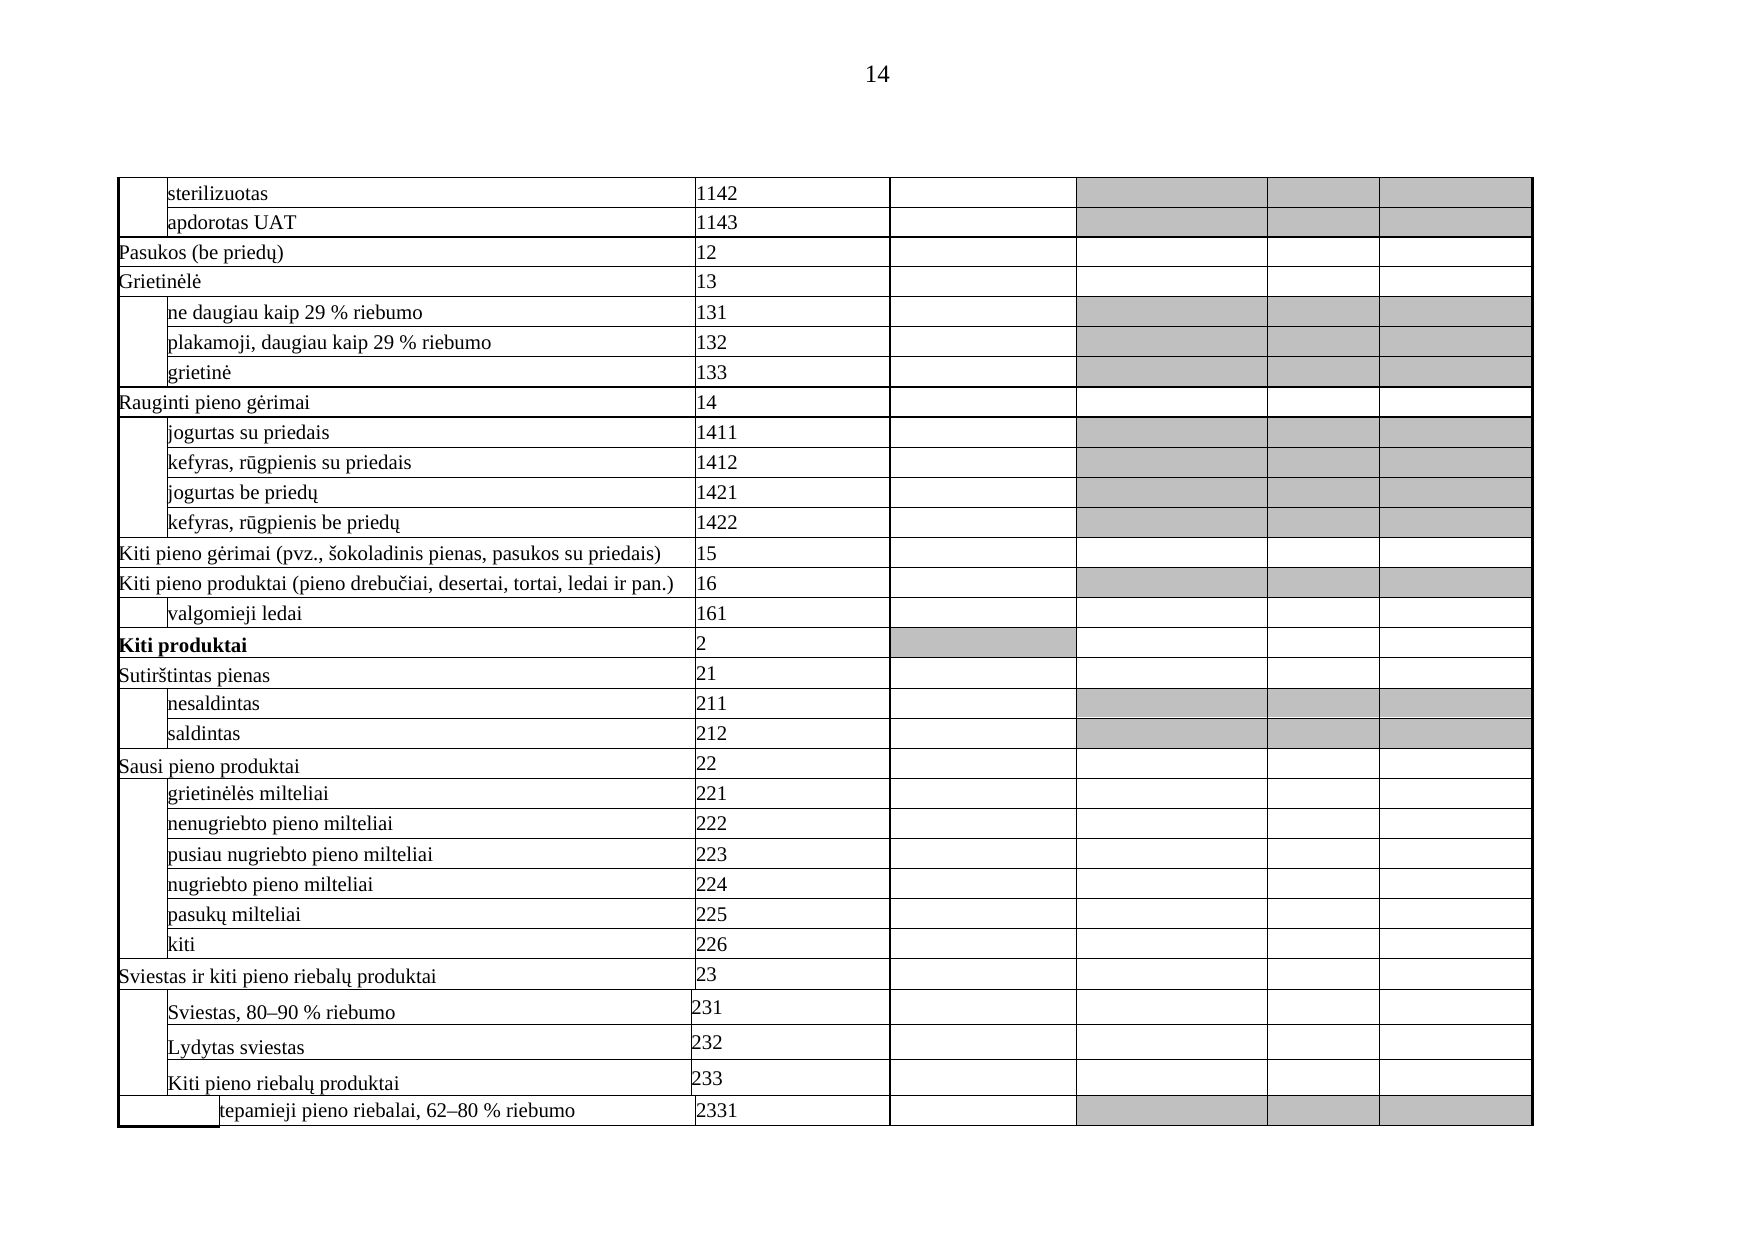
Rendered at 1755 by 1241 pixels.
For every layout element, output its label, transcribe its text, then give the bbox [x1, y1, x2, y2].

table_cell [1268, 1096, 1379, 1125]
table_cell kiti [168, 929, 695, 958]
table_cell [120, 779, 167, 958]
table_cell [1077, 357, 1267, 386]
table_cell grietinė [168, 357, 695, 386]
table_cell [1380, 809, 1531, 838]
table_cell jogurtas be priedų [168, 478, 695, 507]
table_cell [1268, 628, 1379, 657]
table_cell [1380, 178, 1531, 207]
table_cell 221 [696, 779, 889, 808]
table_cell [1268, 388, 1379, 416]
table_cell [1268, 719, 1379, 748]
table_cell [1268, 598, 1379, 627]
table_cell [891, 869, 1076, 898]
table_cell 1143 [696, 208, 889, 236]
table_cell [891, 959, 1076, 988]
table_cell 132 [696, 327, 889, 356]
table_cell [891, 1060, 1076, 1095]
table_cell kefyras, rūgpienis be priedų [168, 508, 695, 537]
table_cell [1077, 538, 1267, 567]
table_cell 2331 [696, 1096, 889, 1125]
table_cell [1380, 1096, 1531, 1125]
table_cell [1077, 839, 1267, 868]
table_cell [1268, 327, 1379, 356]
table_cell [891, 658, 1076, 687]
table_cell [1268, 478, 1379, 507]
table_cell [891, 839, 1076, 868]
table_cell [1077, 990, 1267, 1024]
table_cell [1380, 779, 1531, 808]
table_cell 131 [696, 297, 889, 326]
table_cell [1268, 508, 1379, 537]
table_cell [891, 238, 1076, 266]
table_cell 2 [696, 628, 889, 657]
table_cell 1421 [696, 478, 889, 507]
table_cell [1268, 1060, 1379, 1095]
table_cell [1077, 689, 1267, 717]
table_cell [120, 297, 167, 386]
table_cell Sviestas ir kiti pieno riebalų produktai [120, 959, 695, 988]
table_cell [1077, 1060, 1267, 1095]
table_cell [1380, 297, 1531, 326]
table_cell [1380, 327, 1531, 356]
table_cell [1077, 448, 1267, 477]
table_cell [1380, 658, 1531, 687]
table_cell Lydytas sviestas [168, 1025, 691, 1059]
table_cell Rauginti pieno gėrimai [120, 388, 695, 416]
table_cell [891, 478, 1076, 507]
table_cell [1380, 267, 1531, 296]
table_cell valgomieji ledai [168, 598, 695, 627]
table_cell [1380, 568, 1531, 597]
table_cell [1077, 267, 1267, 296]
table_cell [1077, 869, 1267, 898]
table_cell 15 [696, 538, 889, 567]
table_cell [120, 689, 167, 748]
table_cell [1077, 658, 1267, 687]
table_cell [891, 990, 1076, 1024]
table_cell 211 [696, 689, 889, 717]
table_cell [891, 508, 1076, 537]
table_cell [1380, 208, 1531, 236]
table_cell 1142 [696, 178, 889, 207]
table_cell [120, 1096, 219, 1125]
table_cell 16 [696, 568, 889, 597]
table_cell Kiti pieno gėrimai (pvz., šokoladinis pienas, pasukos su priedais) [120, 538, 695, 567]
table_cell [891, 628, 1076, 657]
table_cell [1380, 990, 1531, 1024]
table_cell jogurtas su priedais [168, 418, 695, 447]
table_cell [1268, 267, 1379, 296]
table_cell [1077, 568, 1267, 597]
table_cell [1077, 508, 1267, 537]
table_cell [1268, 297, 1379, 326]
table_cell nugriebto pieno milteliai [168, 869, 695, 898]
table_cell 1422 [696, 508, 889, 537]
table_cell pusiau nugriebto pieno milteliai [168, 839, 695, 868]
table_cell [1268, 238, 1379, 266]
table_cell [1268, 448, 1379, 477]
table_cell [1077, 327, 1267, 356]
table_cell [1268, 658, 1379, 687]
table_cell 226 [696, 929, 889, 958]
table_cell [1077, 899, 1267, 928]
table_cell Sutirštintas pienas [120, 658, 695, 687]
table_cell [1380, 869, 1531, 898]
table_cell [891, 568, 1076, 597]
table_cell [1268, 749, 1379, 778]
table_cell 21 [696, 658, 889, 687]
table_cell [891, 598, 1076, 627]
table_cell [1380, 929, 1531, 958]
table_cell 12 [696, 238, 889, 266]
table_cell [1380, 478, 1531, 507]
table_cell [1380, 1060, 1531, 1095]
table_cell [1268, 178, 1379, 207]
table_cell 222 [696, 809, 889, 838]
table_cell [1077, 749, 1267, 778]
table_cell 225 [696, 899, 889, 928]
table_cell Kiti pieno produktai (pieno drebučiai, desertai, tortai, ledai ir pan.) [120, 568, 695, 597]
table_cell [1380, 839, 1531, 868]
table_cell 233 [692, 1060, 889, 1095]
table_cell [1077, 779, 1267, 808]
table_cell [1077, 478, 1267, 507]
table_cell [1077, 208, 1267, 236]
table_cell 161 [696, 598, 889, 627]
table_cell [891, 327, 1076, 356]
table_cell [1380, 719, 1531, 748]
table_cell [120, 990, 167, 1095]
table_cell [1077, 1096, 1267, 1125]
table_cell nenugriebto pieno milteliai [168, 809, 695, 838]
table_cell 13 [696, 267, 889, 296]
table_cell [1380, 899, 1531, 928]
table_cell [1268, 538, 1379, 567]
table_cell [1380, 388, 1531, 416]
table_cell [1380, 538, 1531, 567]
table_cell [1380, 238, 1531, 266]
table_cell apdorotas UAT [168, 208, 695, 236]
table_cell [891, 448, 1076, 477]
table_cell [1268, 929, 1379, 958]
table_cell 231 [692, 990, 889, 1024]
table_cell 14 [696, 388, 889, 416]
table_cell [1077, 628, 1267, 657]
table_cell [891, 208, 1076, 236]
table_cell Kiti pieno riebalų produktai [168, 1060, 691, 1095]
table_cell [1077, 719, 1267, 748]
table_cell 212 [696, 719, 889, 748]
table_cell [1380, 598, 1531, 627]
table_cell [1077, 297, 1267, 326]
table_cell 1412 [696, 448, 889, 477]
table_cell [1077, 178, 1267, 207]
table_cell [1077, 598, 1267, 627]
table_cell [1268, 779, 1379, 808]
table_cell Sviestas, 80–90 % riebumo [168, 990, 691, 1024]
table_cell tepamieji pieno riebalai, 62–80 % riebumo [220, 1096, 695, 1125]
table_cell [891, 749, 1076, 778]
table_cell [891, 929, 1076, 958]
table_cell sterilizuotas [168, 178, 695, 207]
table_cell plakamoji, daugiau kaip 29 % riebumo [168, 327, 695, 356]
table_cell [891, 418, 1076, 447]
table_cell pasukų milteliai [168, 899, 695, 928]
table_cell [1268, 689, 1379, 717]
table_cell [1077, 809, 1267, 838]
table_cell [891, 719, 1076, 748]
table_cell [891, 899, 1076, 928]
table_cell [1380, 749, 1531, 778]
table_cell [1268, 809, 1379, 838]
table_cell [1380, 628, 1531, 657]
table_cell [1077, 959, 1267, 988]
table_cell 1411 [696, 418, 889, 447]
table_cell [120, 178, 167, 236]
table_cell [1268, 959, 1379, 988]
table_cell [1380, 418, 1531, 447]
table_cell 223 [696, 839, 889, 868]
table_cell Sausi pieno produktai [120, 749, 695, 778]
table_cell nesaldintas [168, 689, 695, 717]
table_cell Pasukos (be priedų) [120, 238, 695, 266]
table_cell [1380, 689, 1531, 717]
table_cell [1268, 990, 1379, 1024]
table_cell [1077, 388, 1267, 416]
table_cell [891, 689, 1076, 717]
table_cell [891, 297, 1076, 326]
table_cell [1380, 1025, 1531, 1059]
table_cell [1268, 568, 1379, 597]
table_cell kefyras, rūgpienis su priedais [168, 448, 695, 477]
table_cell [891, 1096, 1076, 1125]
table_cell [1268, 418, 1379, 447]
table_cell [120, 598, 167, 627]
table_cell grietinėlės milteliai [168, 779, 695, 808]
table_cell 224 [696, 869, 889, 898]
table_cell 133 [696, 357, 889, 386]
table_cell [891, 809, 1076, 838]
table_cell [891, 388, 1076, 416]
table_cell [1268, 839, 1379, 868]
table_cell saldintas [168, 719, 695, 748]
table_cell [891, 357, 1076, 386]
table_cell 232 [692, 1025, 889, 1059]
table_cell [891, 538, 1076, 567]
table_cell [1380, 959, 1531, 988]
table_cell [1268, 899, 1379, 928]
table_cell ne daugiau kaip 29 % riebumo [168, 297, 695, 326]
table_cell Kiti produktai [120, 628, 695, 657]
table_cell [1380, 448, 1531, 477]
table_cell [1077, 238, 1267, 266]
table_cell [891, 178, 1076, 207]
table_cell 22 [696, 749, 889, 778]
table_cell [1077, 418, 1267, 447]
table_cell [1268, 208, 1379, 236]
table_cell [1268, 869, 1379, 898]
table_cell [120, 418, 167, 537]
table_cell [891, 779, 1076, 808]
table_cell 23 [696, 959, 889, 988]
table_cell [1268, 1025, 1379, 1059]
table_cell Grietinėlė [120, 267, 695, 296]
table_cell [1077, 1025, 1267, 1059]
table_cell [1077, 929, 1267, 958]
table_cell [891, 267, 1076, 296]
table_cell [891, 1025, 1076, 1059]
table_cell [1380, 357, 1531, 386]
table_cell [1380, 508, 1531, 537]
table_cell [1268, 357, 1379, 386]
